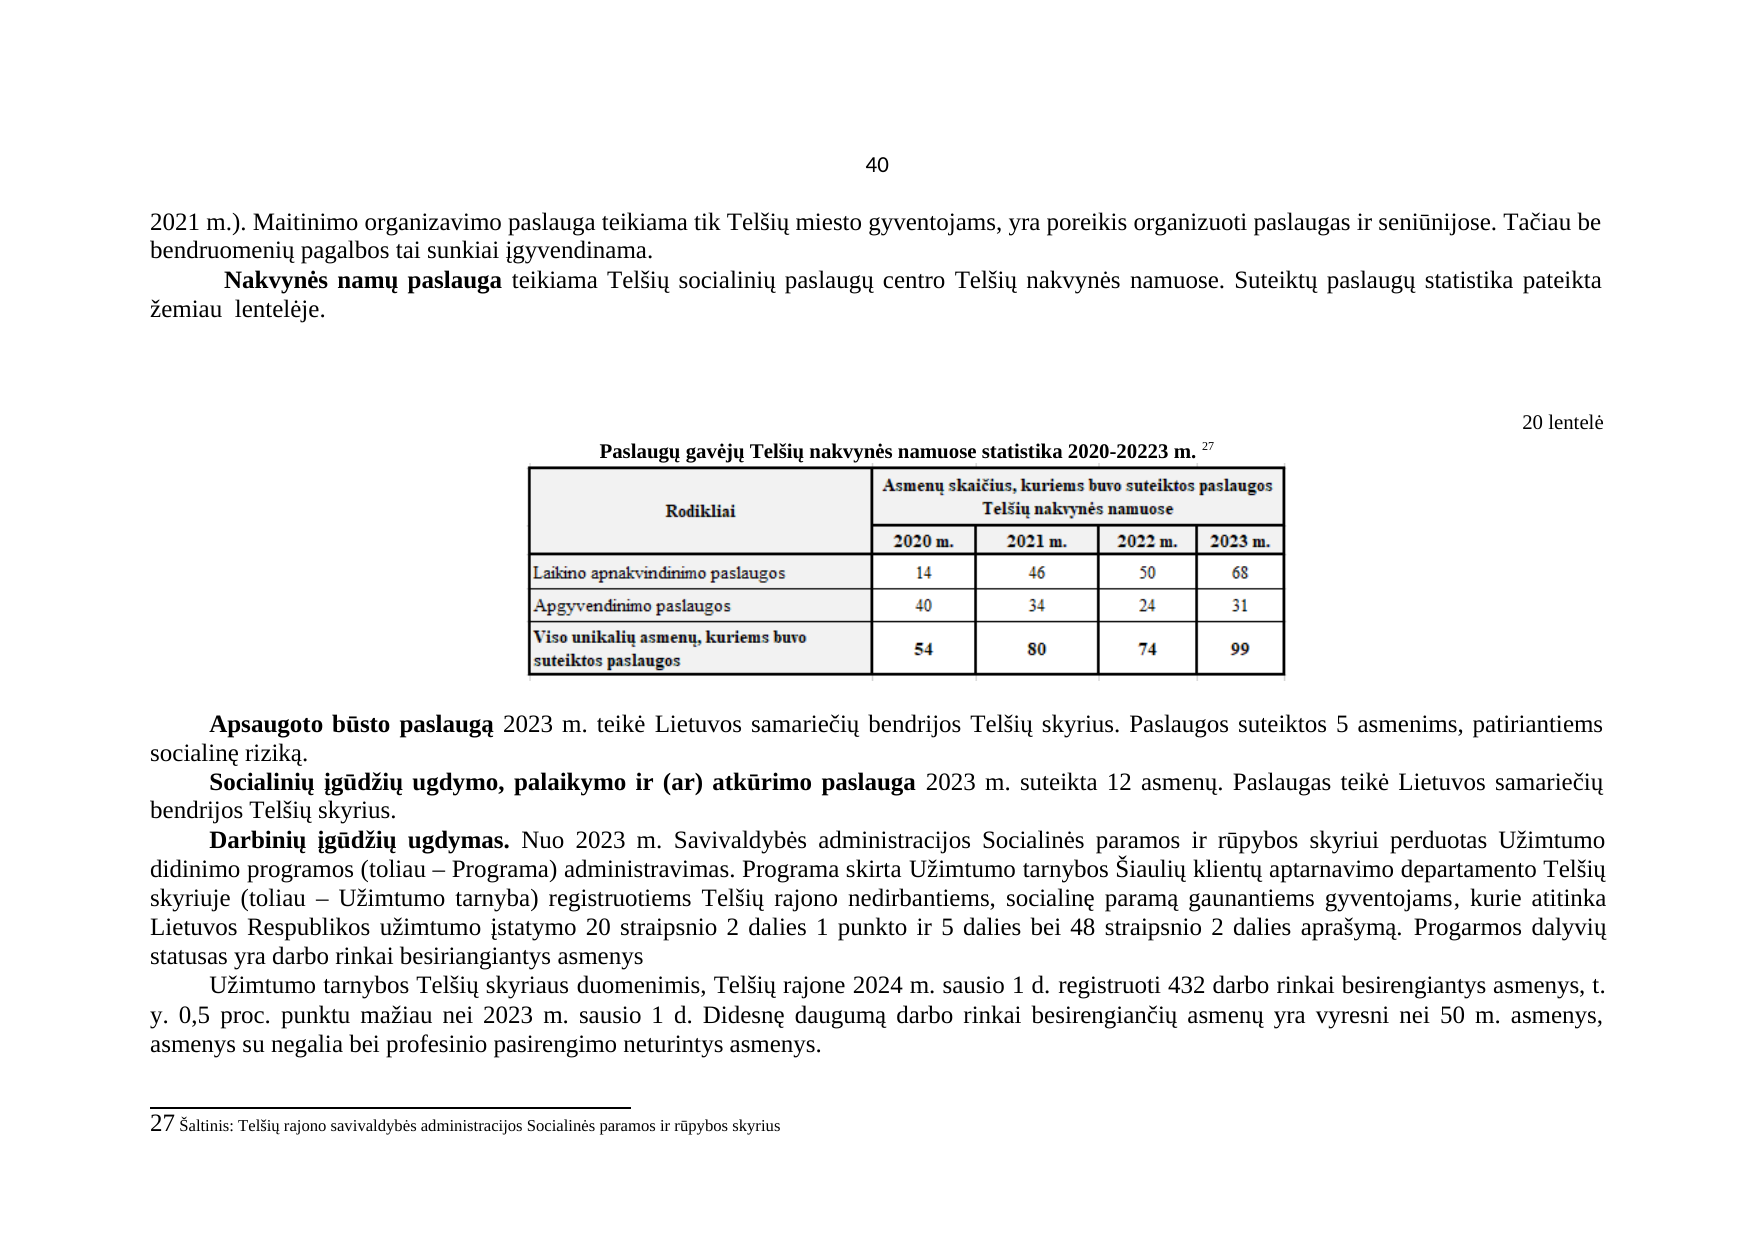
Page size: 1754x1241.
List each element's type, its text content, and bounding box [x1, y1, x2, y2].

text Šaltinis: Telšių rajono savivaldybės administracijos Socialinės paramos ir rūpybos skyrius [150, 1108, 1604, 1137]
text Paslaugų gavėjų Telšių nakvynės namuose statistika 2020-20223 m. [150, 434, 1663, 463]
text Nakvynės namų paslauga teikiama Telšių socialinių paslaugų centro Telšių nakvynės namuose. Suteiktų paslaugų statistika pateikta žemiau lentelėje. [150, 264, 1603, 323]
text 20 lentelė [150, 410, 1603, 434]
text Užimtumo tarnybos Telšių skyriaus duomenimis, Telšių rajone 2024 m. sausio 1 d. registruoti 432 darbo rinkai besirengiantys asmenys, t. y. 0,5 proc. punktu mažiau nei 2023 m. sausio 1 d. Didesnę daugumą darbo rinkai besirengiančių asmenų yra vyresni nei 50 m. asmenys, asmenys su negalia bei profesinio pasirengimo neturintys asmenys. [150, 970, 1606, 1058]
text Apsaugoto būsto paslaugą 2023 m. teikė Lietuvos samariečių bendrijos Telšių skyrius. Paslaugos suteiktos 5 asmenims, patiriantiems socialinę riziką. [150, 709, 1604, 767]
text Socialinių įgūdžių ugdymo, palaikymo ir (ar) atkūrimo paslauga 2023 m. suteikta 12 asmenų. Paslaugas teikė Lietuvos samariečių bendrijos Telšių skyrius. [150, 767, 1604, 824]
text 2021 m.). Maitinimo organizavimo paslauga teikiama tik Telšių miesto gyventojams, yra poreikis organizuoti paslaugas ir seniūnijose. Tačiau be bendruomenių pagalbos tai sunkiai įgyvendinama. [150, 207, 1603, 264]
text Darbinių įgūdžių ugdymas. Nuo 2023 m. Savivaldybės administracijos Socialinės paramos ir rūpybos skyriui perduotas Užimtumo didinimo programos (toliau – Programa) administravimas. Programa skirta Užimtumo tarnybos Šiaulių klientų aptarnavimo departamento Telšių skyriuje (toliau – Užimtumo tarnyba) registruotiems Telšių rajono nedirbantiems, socialinę paramą gaunantiems gyventojams, kurie atitinka Lietuvos Respublikos užimtumo įstatymo 20 straipsnio 2 dalies 1 punkto ir 5 dalies bei 48 straipsnio 2 dalies aprašymą. Progarmos dalyvių statusas yra darbo rinkai besiriangiantys asmenys [150, 824, 1606, 970]
